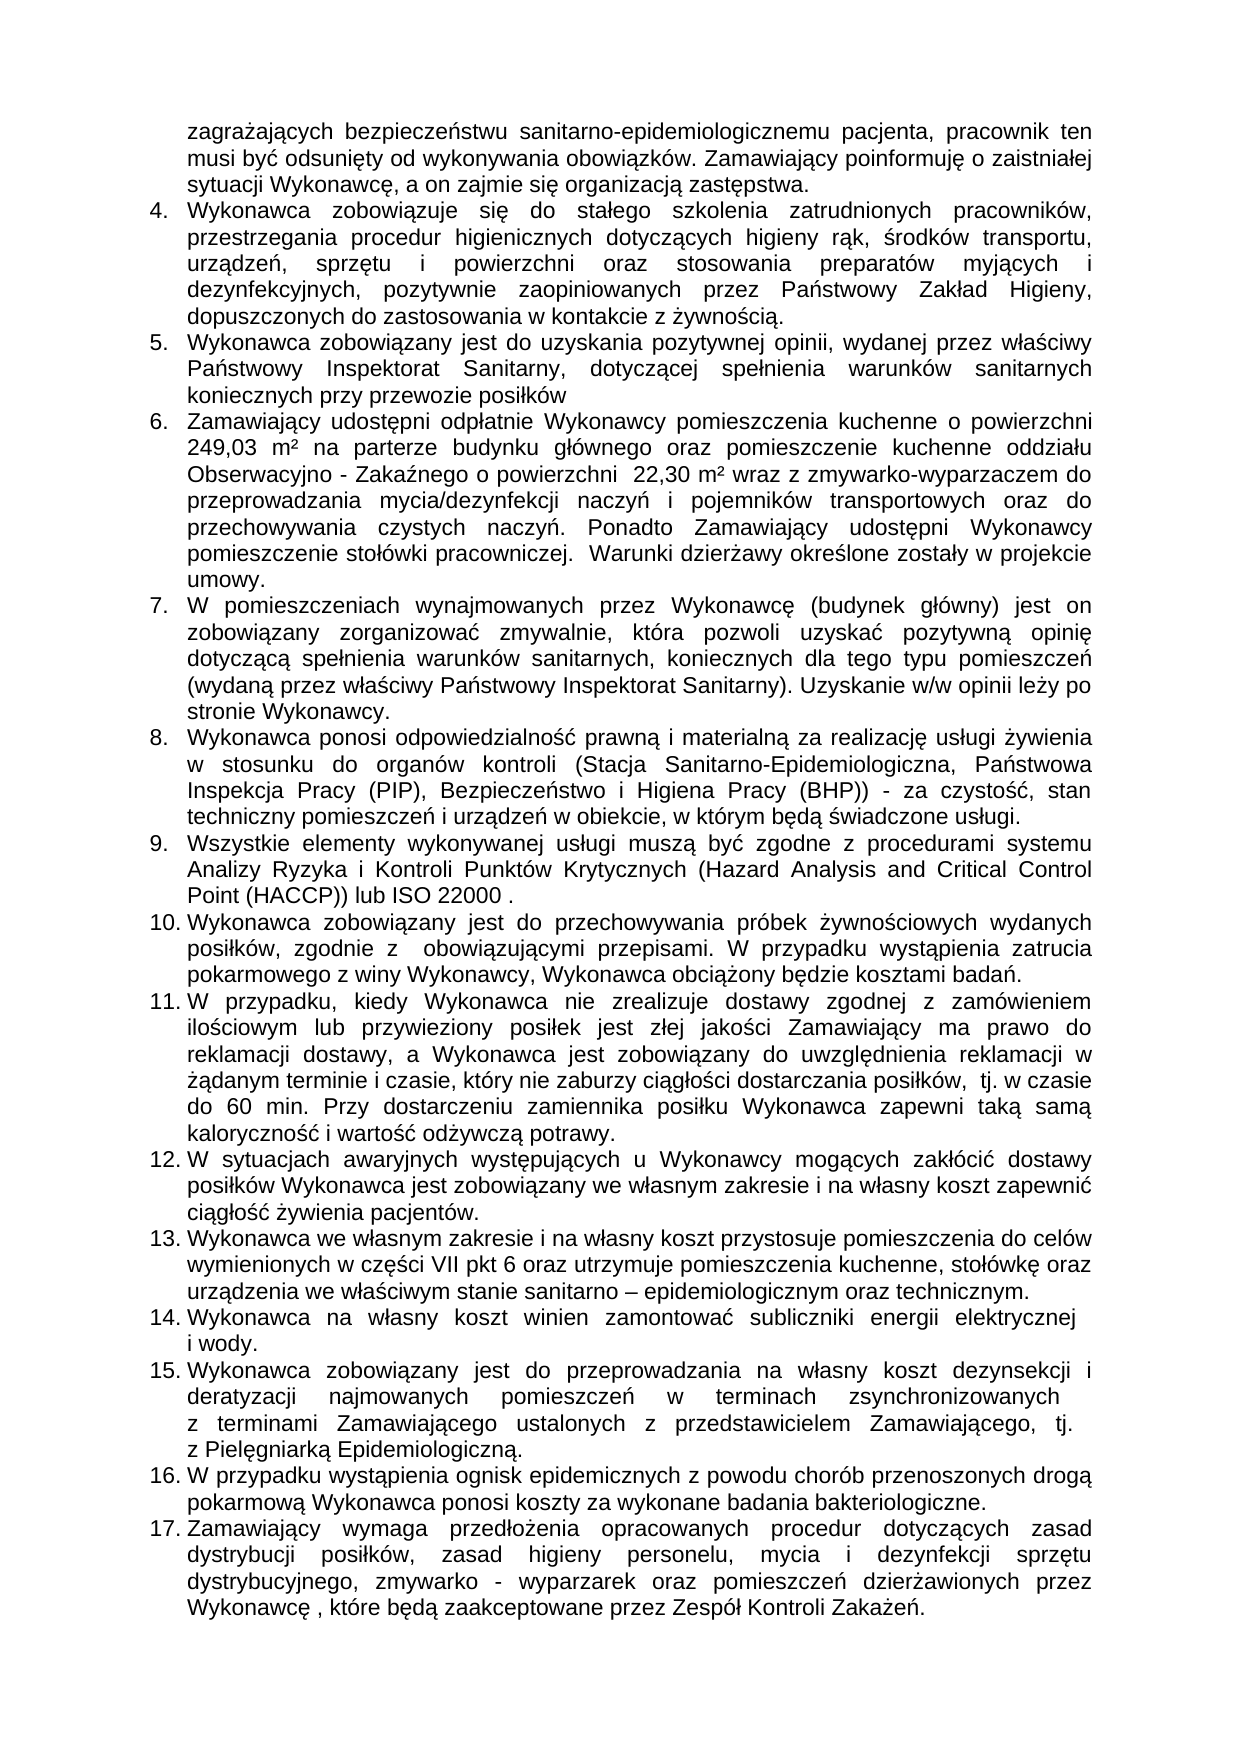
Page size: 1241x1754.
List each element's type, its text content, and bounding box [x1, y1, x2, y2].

list Wykonawca zobowiązany jest do uzyskania pozytywnej opinii, wydanej przez właściwy Państwowy Inspektorat Sanitarny, dotyczącej spełnienia warunków sanitarnych koniecznych przy przewozie posiłków [149, 329, 1092, 408]
list Wykonawca we własnym zakresie i na własny koszt przystosuje pomieszczenia do celów wymienionych w części VII pkt 6 oraz utrzymuje pomieszczenia kuchenne, stołówkę oraz urządzenia we właściwym stanie sanitarno – epidemiologicznym oraz technicznym. [149, 1225, 1092, 1304]
list W pomieszczeniach wynajmowanych przez Wykonawcę (budynek główny) jest on zobowiązany zorganizować zmywalnie, która pozwoli uzyskać pozytywną opinię dotyczącą spełnienia warunków sanitarnych, koniecznych dla tego typu pomieszczeń (wydaną przez właściwy Państwowy Inspektorat Sanitarny). Uzyskanie w/w opinii leży po stronie Wykonawcy. [149, 592, 1092, 724]
list Zamawiający udostępni odpłatnie Wykonawcy pomieszczenia kuchenne o powierzchni 249,03 m² na parterze budynku głównego oraz pomieszczenie kuchenne oddziału Obserwacyjno - Zakaźnego o powierzchni 22,30 m² wraz z zmywarko-wyparzaczem do przeprowadzania mycia/dezynfekcji naczyń i pojemników transportowych oraz do przechowywania czystych naczyń. Ponadto Zamawiający udostępni Wykonawcy pomieszczenie stołówki pracowniczej. Warunki dzierżawy określone zostały w projekcie umowy. [149, 408, 1092, 592]
list W przypadku, kiedy Wykonawca nie zrealizuje dostawy zgodnej z zamówieniem ilościowym lub przywieziony posiłek jest złej jakości Zamawiający ma prawo do reklamacji dostawy, a Wykonawca jest zobowiązany do uwzględnienia reklamacji w żądanym terminie i czasie, który nie zaburzy ciągłości dostarczania posiłków, tj. w czasie do 60 min. Przy dostarczeniu zamiennika posiłku Wykonawca zapewni taką samą kaloryczność i wartość odżywczą potrawy. [149, 988, 1092, 1146]
list Wykonawca zobowiązuje się do stałego szkolenia zatrudnionych pracowników, przestrzegania procedur higienicznych dotyczących higieny rąk, środków transportu, urządzeń, sprzętu i powierzchni oraz stosowania preparatów myjących i dezynfekcyjnych, pozytywnie zaopiniowanych przez Państwowy Zakład Higieny, dopuszczonych do zastosowania w kontakcie z żywnością. [149, 197, 1092, 329]
list Wykonawca zobowiązany jest do przeprowadzania na własny koszt dezynsekcji i deratyzacji najmowanych pomieszczeń w terminach zsynchronizowanych z terminami Zamawiającego ustalonych z przedstawicielem Zamawiającego, tj. z Pielęgniarką Epidemiologiczną. [149, 1357, 1092, 1462]
list W sytuacjach awaryjnych występujących u Wykonawcy mogących zakłócić dostawy posiłków Wykonawca jest zobowiązany we własnym zakresie i na własny koszt zapewnić ciągłość żywienia pacjentów. [149, 1146, 1092, 1225]
list Zamawiający wymaga przedłożenia opracowanych procedur dotyczących zasad dystrybucji posiłków, zasad higieny personelu, mycia i dezynfekcji sprzętu dystrybucyjnego, zmywarko - wyparzarek oraz pomieszczeń dzierżawionych przez Wykonawcę , które będą zaakceptowane przez Zespół Kontroli Zakażeń. [149, 1515, 1092, 1620]
list W przypadku wystąpienia ognisk epidemicznych z powodu chorób przenoszonych drogą pokarmową Wykonawca ponosi koszty za wykonane badania bakteriologiczne. [149, 1462, 1092, 1515]
list Wykonawca ponosi odpowiedzialność prawną i materialną za realizację usługi żywienia w stosunku do organów kontroli (Stacja Sanitarno-Epidemiologiczna, Państwowa Inspekcja Pracy (PIP), Bezpieczeństwo i Higiena Pracy (BHP)) - za czystość, stan techniczny pomieszczeń i urządzeń w obiekcie, w którym będą świadczone usługi. [149, 724, 1092, 830]
list zagrażających bezpieczeństwu sanitarno-epidemiologicznemu pacjenta, pracownik ten musi być odsunięty od wykonywania obowiązków. Zamawiający poinformuję o zaistniałej sytuacji Wykonawcę, a on zajmie się organizacją zastępstwa. [149, 118, 1092, 197]
list Wykonawca na własny koszt winien zamontować subliczniki energii elektrycznej i wody. [149, 1304, 1092, 1357]
list Wykonawca zobowiązany jest do przechowywania próbek żywnościowych wydanych posiłków, zgodnie z obowiązującymi przepisami. W przypadku wystąpienia zatrucia pokarmowego z winy Wykonawcy, Wykonawca obciążony będzie kosztami badań. [149, 909, 1092, 988]
list Wszystkie elementy wykonywanej usługi muszą być zgodne z procedurami systemu Analizy Ryzyka i Kontroli Punktów Krytycznych (Hazard Analysis and Critical Control Point (HACCP)) lub ISO 22000 . [149, 830, 1092, 909]
